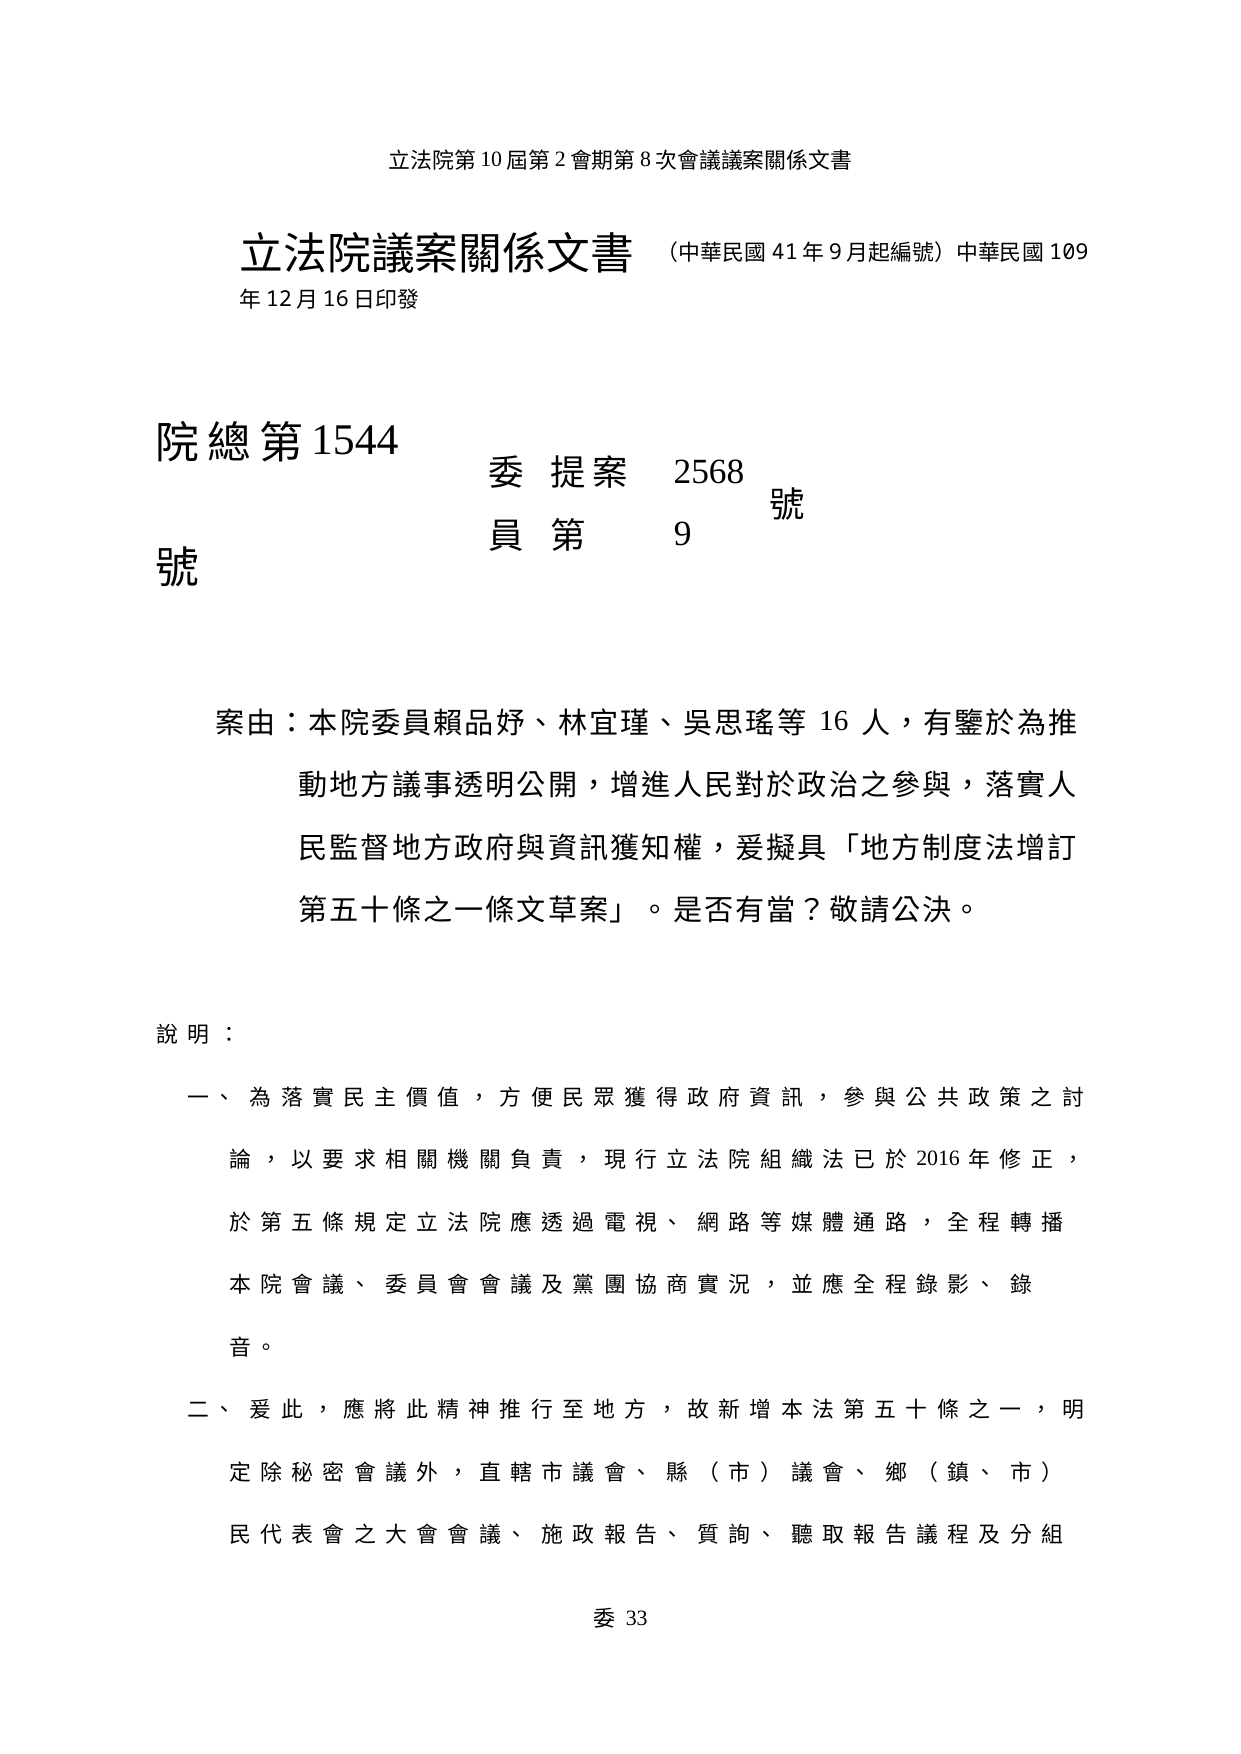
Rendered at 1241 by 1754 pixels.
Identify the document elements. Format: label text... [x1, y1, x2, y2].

text 立法院議案關係文書 （中華民國41年9月起編號）中華民國109年12月16日印發 [239, 219, 1089, 314]
text 說明： [151, 1002, 1089, 1064]
text 一、為落實民主價值，方便民眾獲得政府資訊，參與公共政策之討論，以要求相關機關負責，現行立法院組織法已於2016年修正，於第五條規定立法院應透過電視、網路等媒體通路，全程轉播本院會議、委員會會議及黨團協商實況，並應全程錄影、錄音。 [173, 1064, 1089, 1377]
table_header 委員 [431, 377, 545, 627]
table_header 25689 [651, 377, 763, 627]
text 二、爰此，應將此精神推行至地方，故新增本法第五十條之一，明定除秘密會議外，直轄市議會、縣（市）議會、鄉（鎮、市）民代表會之大會會議、施政報告、質詢、聽取報告議程及分組 [173, 1377, 1089, 1564]
text 案由：本院委員賴品妤、林宜瑾、吳思瑤等16人，有鑒於為推動地方議事透明公開，增進人民對於政治之參與，落實人民監督地方政府與資訊獲知權，爰擬具「地方制度法增訂第五十條之一條文草案」。是否有當？敬請公決。 [206, 689, 1089, 939]
table_header [800, 377, 804, 627]
table_header 院總第1544號 [151, 377, 431, 627]
table_header [804, 377, 819, 627]
table_header 提案第 [545, 377, 651, 627]
table_header 號 [763, 377, 799, 627]
